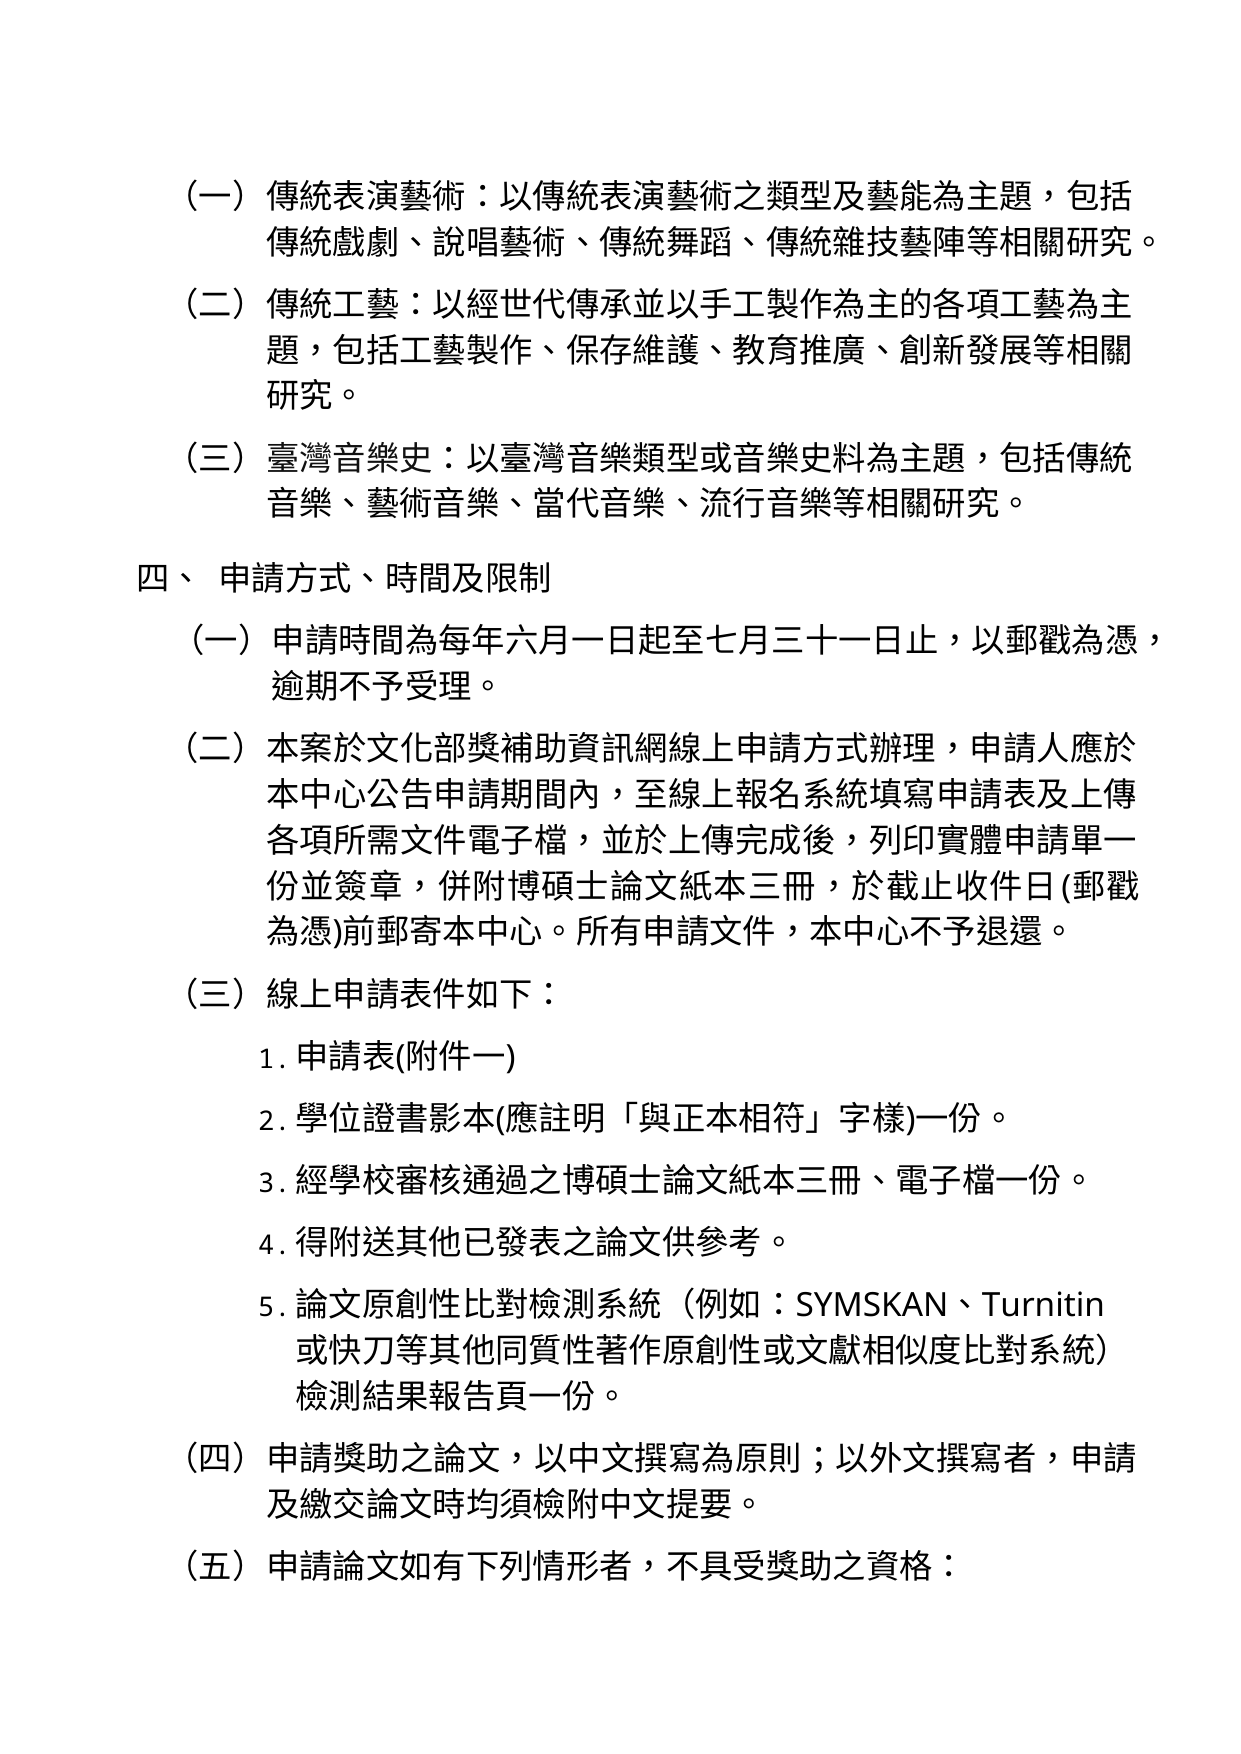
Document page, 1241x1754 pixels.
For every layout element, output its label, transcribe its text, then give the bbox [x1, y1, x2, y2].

list 線上申請表件如下： [165, 969, 1140, 1015]
list 傳統表演藝術：以傳統表演藝術之類型及藝能為主題，包括傳統戲劇、說唱藝術、傳統舞蹈、傳統雜技藝陣等相關研究。 [165, 172, 1140, 263]
list 論文原創性比對檢測系統（例如：SYMSKAN、Turnitin或快刀等其他同質性著作原創性或文獻相似度比對系統）檢測結果報告頁一份。 [258, 1280, 1140, 1417]
list 臺灣音樂史：以臺灣音樂類型或音樂史料為主題，包括傳統音樂、藝術音樂、當代音樂、流行音樂等相關研究。 [165, 433, 1140, 525]
list 申請方式、時間及限制 [118, 552, 1140, 600]
list 學位證書影本(應註明「與正本相符」字樣)一份。 [258, 1093, 1140, 1139]
list 經學校審核通過之博碩士論文紙本三冊、電子檔一份。 [258, 1156, 1140, 1201]
list 申請獎助之論文，以中文撰寫為原則；以外文撰寫者，申請及繳交論文時均須檢附中文提要。 [165, 1433, 1140, 1525]
list 申請表(附件一) [258, 1031, 1140, 1077]
list 申請時間為每年六月一日起至七月三十一日止，以郵戳為憑，逾期不予受理。 [171, 616, 1140, 708]
list 本案於文化部獎補助資訊網線上申請方式辦理，申請人應於本中心公告申請期間內，至線上報名系統填寫申請表及上傳各項所需文件電子檔，並於上傳完成後，列印實體申請單一份並簽章，併附博碩士論文紙本三冊，於截止收件日(郵戳為憑)前郵寄本中心。所有申請文件，本中心不予退還。 [165, 724, 1140, 953]
list 得附送其他已發表之論文供參考。 [258, 1218, 1140, 1263]
list 申請論文如有下列情形者，不具受獎助之資格： [165, 1541, 1140, 1587]
list 傳統工藝：以經世代傳承並以手工製作為主的各項工藝為主題，包括工藝製作、保存維護、教育推廣、創新發展等相關研究。 [165, 279, 1140, 417]
